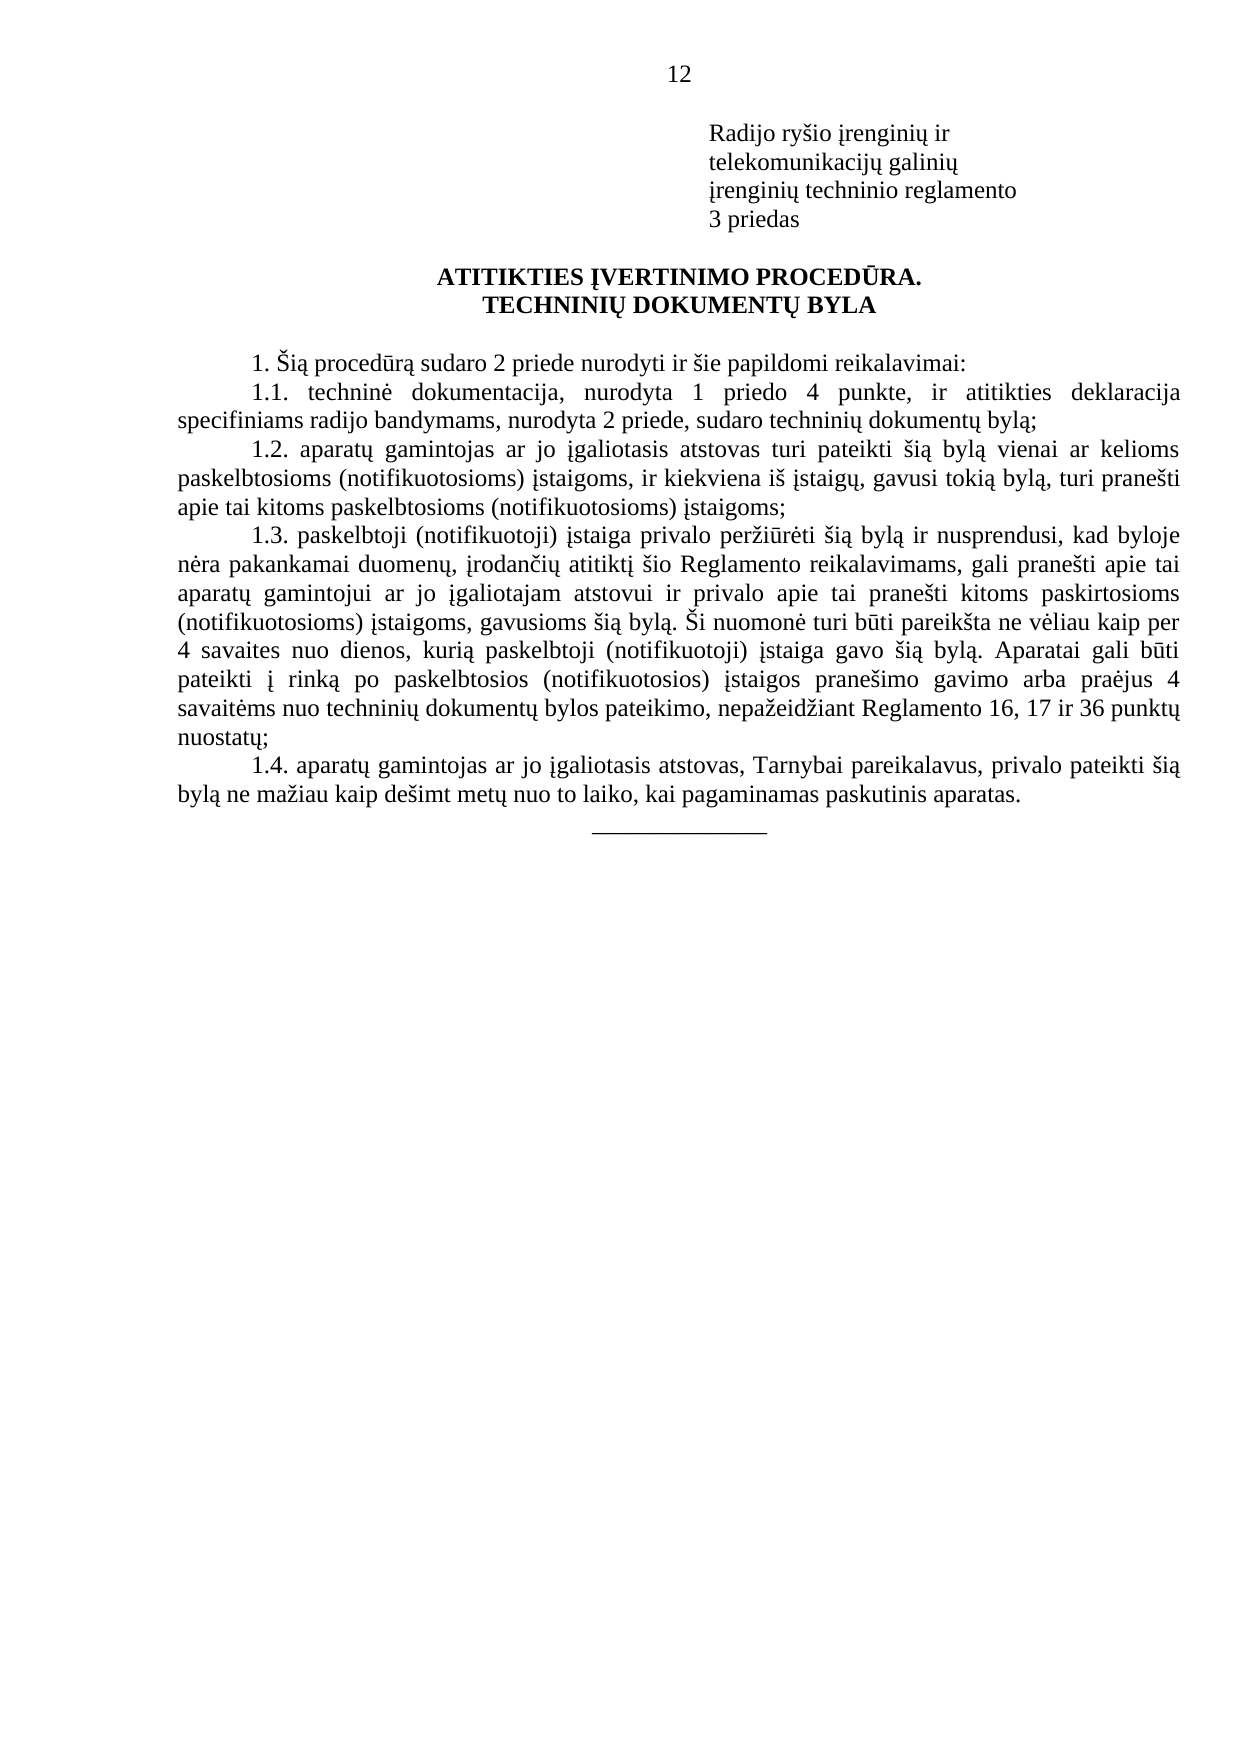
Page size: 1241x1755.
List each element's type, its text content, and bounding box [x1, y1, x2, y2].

text 1. Šią procedūrą sudaro 2 priede nurodyti ir šie papildomi reikalavimai: [177, 348, 1181, 377]
text telekomunikacijų galinių [177, 147, 1181, 176]
text 1.3. paskelbtoji (notifikuotoji) įstaiga privalo peržiūrėti šią bylą ir nusprendusi, kad byloje nėra pakankamai duomenų, įrodančių atitiktį šio Reglamento reikalavimams, gali pranešti apie tai aparatų gamintojui ar jo įgaliotajam atstovui ir privalo apie tai pranešti kitoms paskirtosioms (notifikuotosioms) įstaigoms, gavusioms šią bylą. Ši nuomonė turi būti pareikšta ne vėliau kaip per 4 savaites nuo dienos, kurią paskelbtoji (notifikuotoji) įstaiga gavo šią bylą. Aparatai gali būti pateikti į rinką po paskelbtosios (notifikuotosios) įstaigos pranešimo gavimo arba praėjus 4 savaitėms nuo techninių dokumentų bylos pateikimo, nepažeidžiant Reglamento 16, 17 ir 36 punktų nuostatų; [177, 521, 1181, 751]
text Radijo ryšio įrenginių ir [709, 118, 1181, 147]
text įrenginių techninio reglamento [177, 176, 1181, 204]
text 1.2. aparatų gamintojas ar jo įgaliotasis atstovas turi pateikti šią bylą vienai ar kelioms paskelbtosioms (notifikuotosioms) įstaigoms, ir kiekviena iš įstaigų, gavusi tokią bylą, turi pranešti apie tai kitoms paskelbtosioms (notifikuotosioms) įstaigoms; [177, 434, 1181, 521]
text 1.1. techninė dokumentacija, nurodyta 1 priedo 4 punkte, ir atitikties deklaracija specifiniams radijo bandymams, nurodyta 2 priede, sudaro techninių dokumentų bylą; [177, 377, 1181, 434]
text ATITIKTIES ĮVERTINIMO PROCEDŪRA. [177, 262, 1181, 291]
text ______________ [177, 808, 1181, 837]
text TECHNINIŲ DOKUMENTŲ BYLA [177, 291, 1181, 319]
text 3 priedas [177, 204, 1181, 233]
text 1.4. aparatų gamintojas ar jo įgaliotasis atstovas, Tarnybai pareikalavus, privalo pateikti šią bylą ne mažiau kaip dešimt metų nuo to laiko, kai pagaminamas paskutinis aparatas. [177, 751, 1181, 808]
